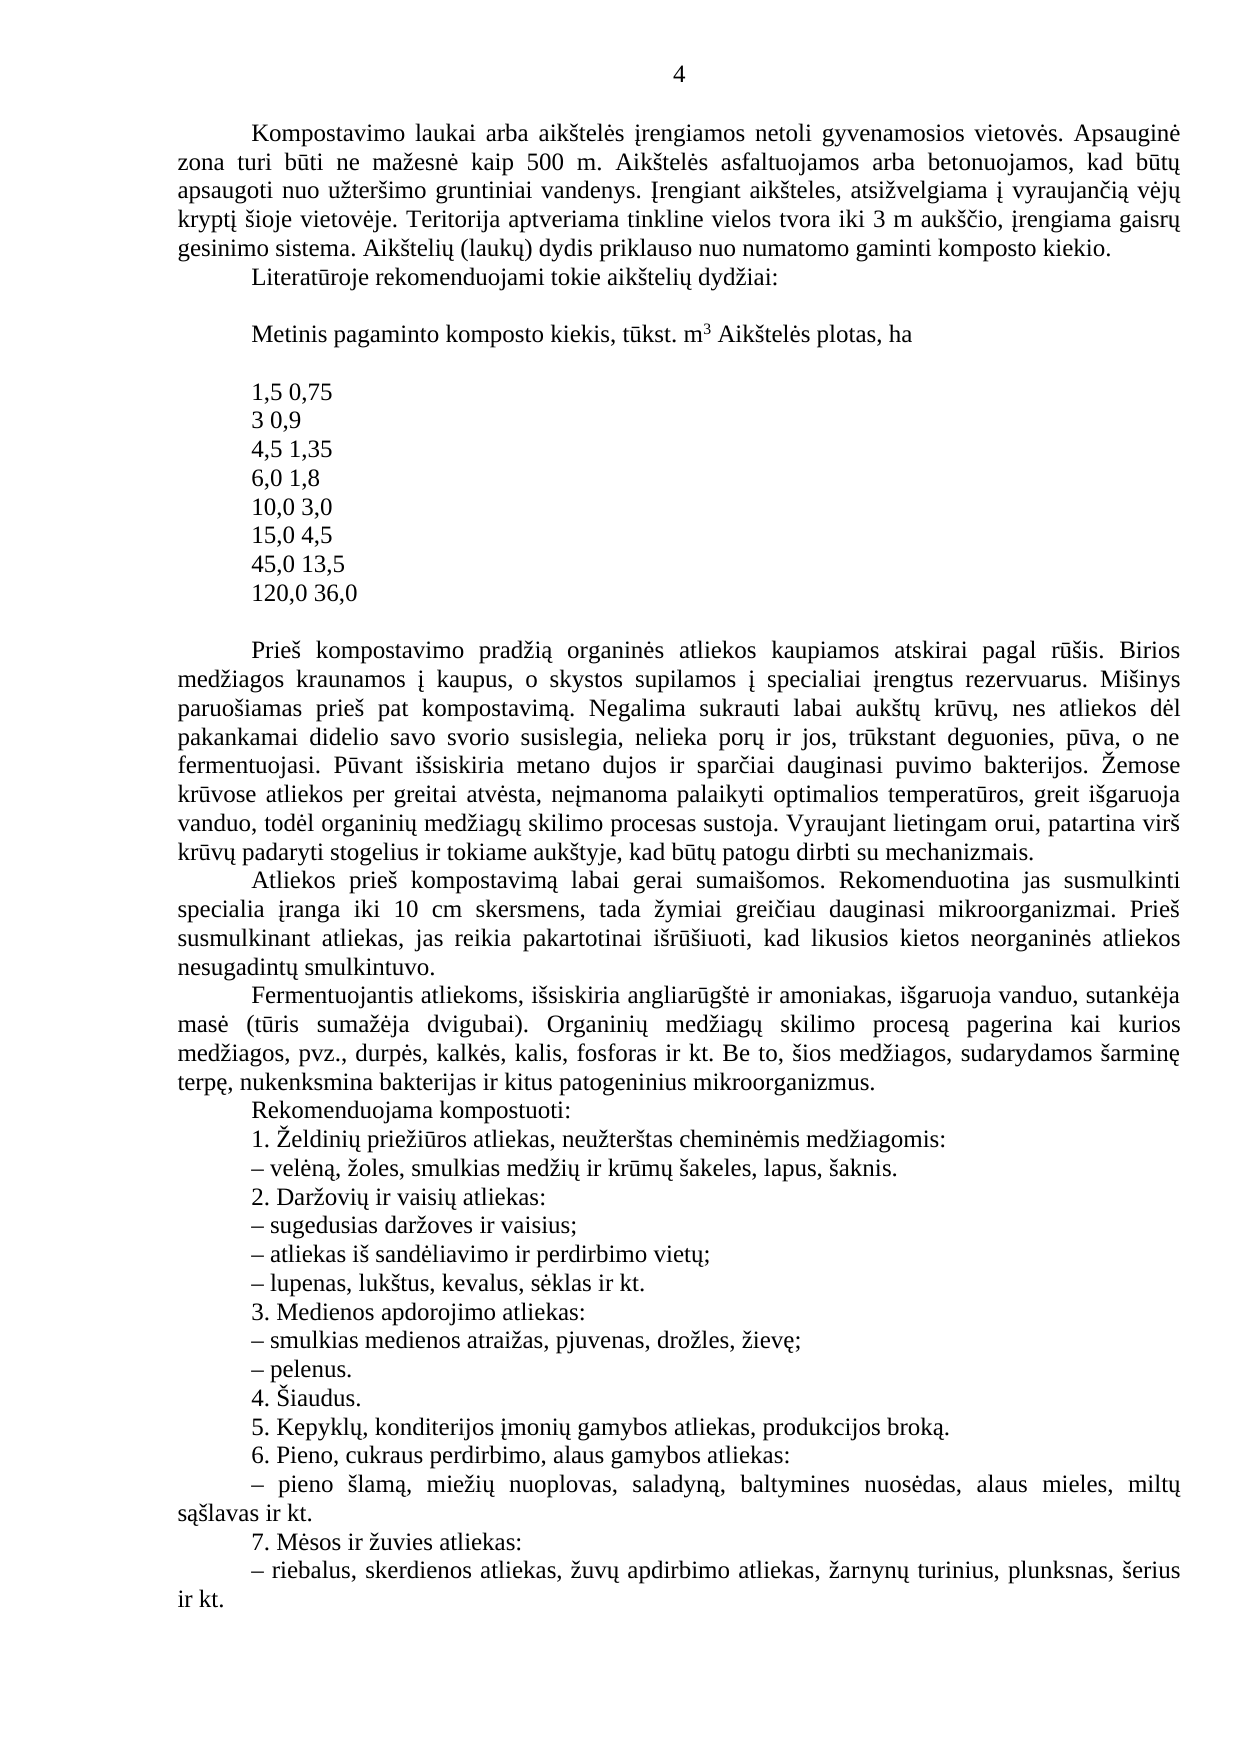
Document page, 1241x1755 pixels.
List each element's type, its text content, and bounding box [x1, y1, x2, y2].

text Atliekos prieš kompostavimą labai gerai sumaišomos. Rekomenduotina jas susmulkinti specialia įranga iki 10 cm skersmens, tada žymiai greičiau dauginasi mikroorganizmai. Prieš susmulkinant atliekas, jas reikia pakartotinai išrūšiuoti, kad likusios kietos neorganinės atliekos nesugadintų smulkintuvo. [177, 866, 1181, 981]
text 10,0 3,0 [177, 492, 1181, 521]
text 1. Želdinių priežiūros atliekas, neužterštas cheminėmis medžiagomis: [177, 1124, 1181, 1153]
text – atliekas iš sandėliavimo ir perdirbimo vietų; [177, 1239, 1181, 1268]
text 4. Šiaudus. [177, 1383, 1181, 1412]
text 15,0 4,5 [177, 521, 1181, 549]
text 45,0 13,5 [177, 549, 1181, 578]
text 6. Pieno, cukraus perdirbimo, alaus gamybos atliekas: [177, 1441, 1181, 1469]
text 3 0,9 [177, 406, 1181, 434]
text Fermentuojantis atliekoms, išsiskiria angliarūgštė ir amoniakas, išgaruoja vanduo, sutankėja masė (tūris sumažėja dvigubai). Organinių medžiagų skilimo procesą pagerina kai kurios medžiagos, pvz., durpės, kalkės, kalis, fosforas ir kt. Be to, šios medžiagos, sudarydamos šarminę terpę, nukenksmina bakterijas ir kitus patogeninius mikroorganizmus. [177, 981, 1181, 1096]
text – sugedusias daržoves ir vaisius; [177, 1211, 1181, 1239]
text – pieno šlamą, miežių nuoplovas, saladyną, baltymines nuosėdas, alaus mieles, miltų sąšlavas ir kt. [177, 1469, 1181, 1527]
text 1,5 0,75 [177, 377, 1181, 406]
text 7. Mėsos ir žuvies atliekas: [177, 1527, 1181, 1556]
text Metinis pagaminto komposto kiekis, tūkst. m3 Aikštelės plotas, ha [177, 319, 1181, 348]
text Literatūroje rekomenduojami tokie aikštelių dydžiai: [177, 262, 1181, 291]
text – pelenus. [177, 1354, 1181, 1383]
text – lupenas, lukštus, kevalus, sėklas ir kt. [177, 1268, 1181, 1297]
text – smulkias medienos atraižas, pjuvenas, drožles, žievę; [177, 1326, 1181, 1354]
text Rekomenduojama kompostuoti: [177, 1096, 1181, 1124]
text – velėną, žoles, smulkias medžių ir krūmų šakeles, lapus, šaknis. [177, 1153, 1181, 1182]
text 120,0 36,0 [177, 578, 1181, 607]
text 5. Kepyklų, konditerijos įmonių gamybos atliekas, produkcijos broką. [177, 1412, 1181, 1441]
text 2. Daržovių ir vaisių atliekas: [177, 1182, 1181, 1211]
text 4,5 1,35 [177, 434, 1181, 463]
text – riebalus, skerdienos atliekas, žuvų apdirbimo atliekas, žarnynų turinius, plunksnas, šerius ir kt. [177, 1556, 1181, 1613]
text Prieš kompostavimo pradžią organinės atliekos kaupiamos atskirai pagal rūšis. Birios medžiagos kraunamos į kaupus, o skystos supilamos į specialiai įrengtus rezervuarus. Mišinys paruošiamas prieš pat kompostavimą. Negalima sukrauti labai aukštų krūvų, nes atliekos dėl pakankamai didelio savo svorio susislegia, nelieka porų ir jos, trūkstant deguonies, pūva, o ne fermentuojasi. Pūvant išsiskiria metano dujos ir sparčiai dauginasi puvimo bakterijos. Žemose krūvose atliekos per greitai atvėsta, neįmanoma palaikyti optimalios temperatūros, greit išgaruoja vanduo, todėl organinių medžiagų skilimo procesas sustoja. Vyraujant lietingam orui, patartina virš krūvų padaryti stogelius ir tokiame aukštyje, kad būtų patogu dirbti su mechanizmais. [177, 636, 1181, 866]
text 3. Medienos apdorojimo atliekas: [177, 1297, 1181, 1326]
text 6,0 1,8 [177, 463, 1181, 492]
text Kompostavimo laukai arba aikštelės įrengiamos netoli gyvenamosios vietovės. Apsauginė zona turi būti ne mažesnė kaip 500 m. Aikštelės asfaltuojamos arba betonuojamos, kad būtų apsaugoti nuo užteršimo gruntiniai vandenys. Įrengiant aikšteles, atsižvelgiama į vyraujančią vėjų kryptį šioje vietovėje. Teritorija aptveriama tinkline vielos tvora iki 3 m aukščio, įrengiama gaisrų gesinimo sistema. Aikštelių (laukų) dydis priklauso nuo numatomo gaminti komposto kiekio. [177, 118, 1181, 262]
